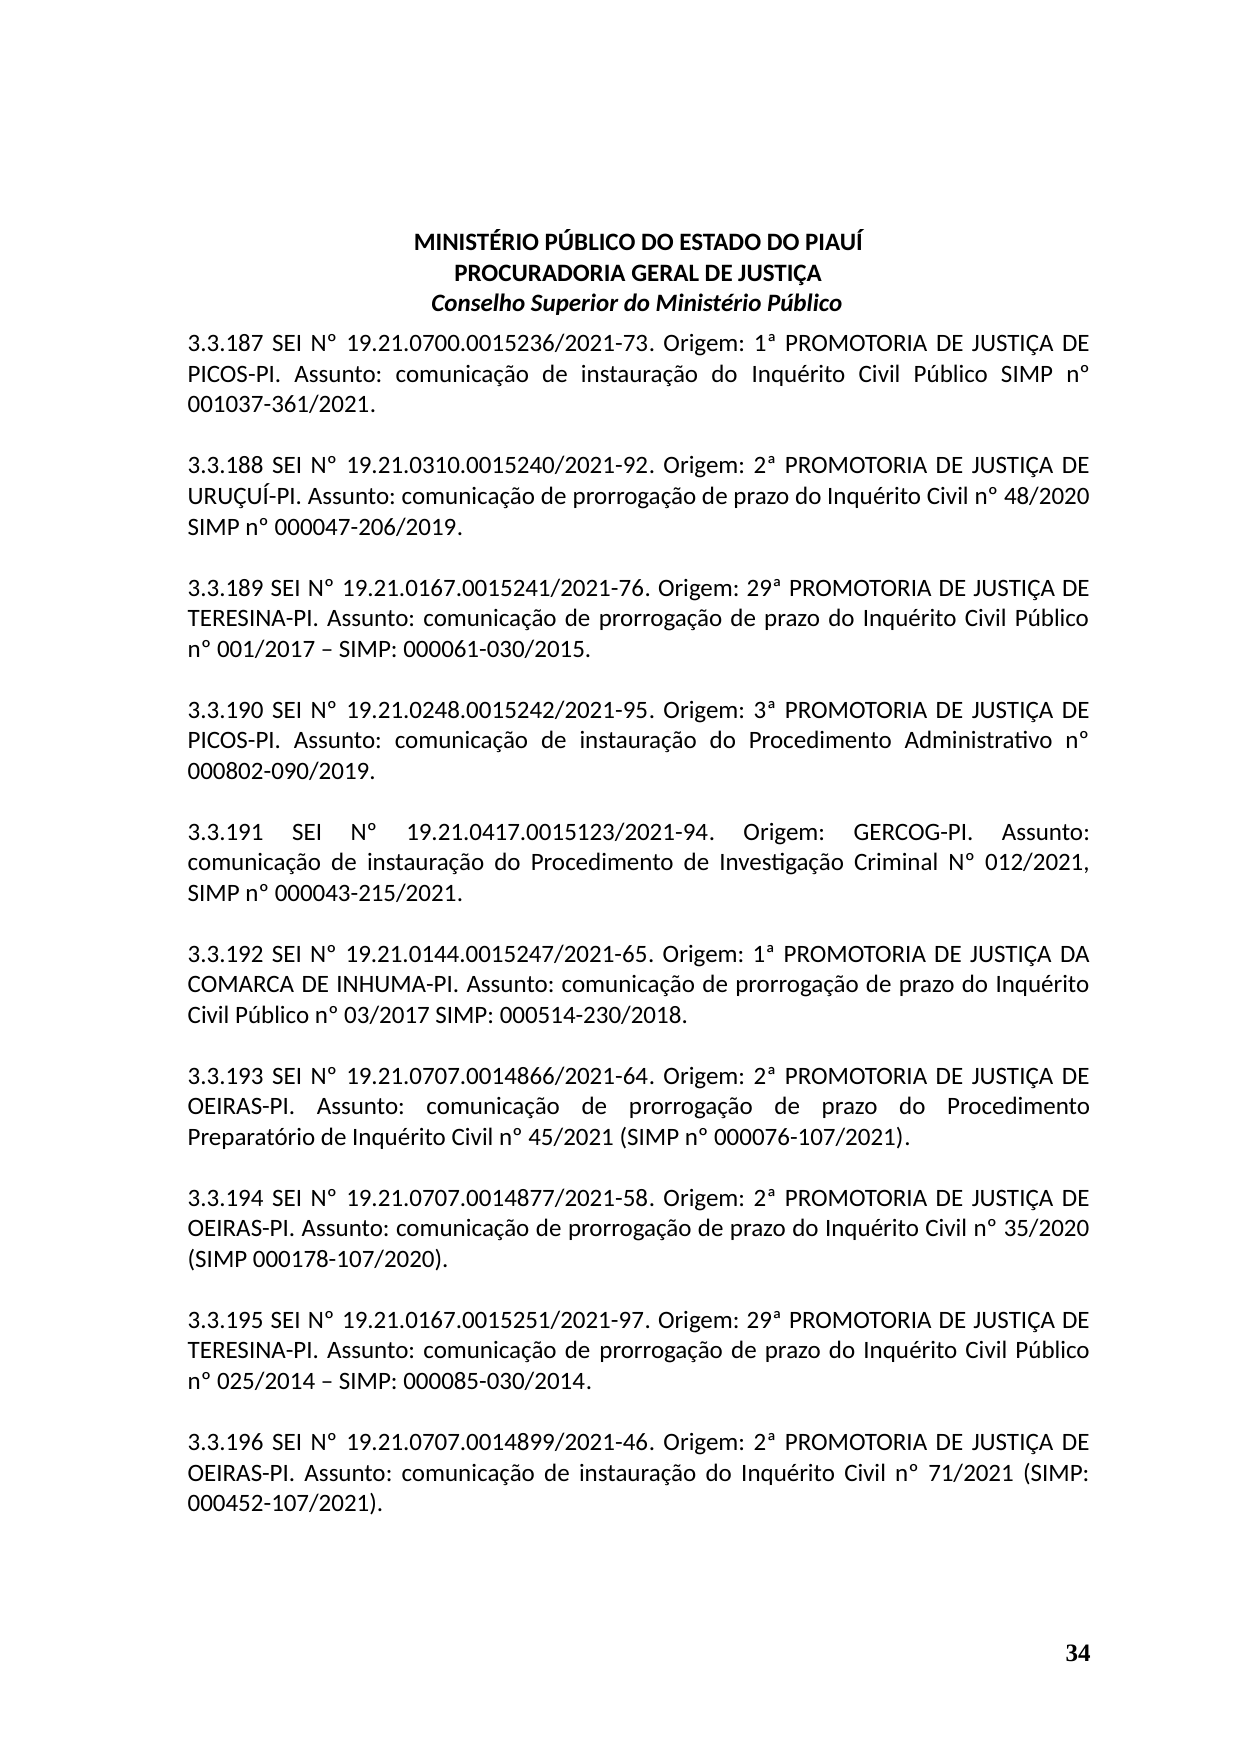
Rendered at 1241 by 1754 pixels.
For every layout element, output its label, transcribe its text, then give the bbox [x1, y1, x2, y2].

text 3.3.188 SEI Nº 19.21.0310.0015240/2021-92. Origem: 2ª PROMOTORIA DE JUSTIÇA DE URUÇUÍ-PI. Assunto: comunicação de prorrogação de prazo do Inquérito Civil nº 48/2020 SIMP nº 000047-206/2019. [187, 449, 1090, 541]
text 3.3.191 SEI Nº 19.21.0417.0015123/2021-94. Origem: GERCOG-PI. Assunto: comunicação de instauração do Procedimento de Investigação Criminal Nº 012/2021, SIMP nº 000043-215/2021. [187, 816, 1090, 907]
text 3.3.195 SEI Nº 19.21.0167.0015251/2021-97. Origem: 29ª PROMOTORIA DE JUSTIÇA DE TERESINA-PI. Assunto: comunicação de prorrogação de prazo do Inquérito Civil Público nº 025/2014 – SIMP: 000085-030/2014. [187, 1304, 1090, 1396]
text 3.3.196 SEI Nº 19.21.0707.0014899/2021-46. Origem: 2ª PROMOTORIA DE JUSTIÇA DE OEIRAS-PI. Assunto: comunicação de instauração do Inquérito Civil nº 71/2021 (SIMP: 000452-107/2021). [187, 1426, 1090, 1518]
text 3.3.194 SEI Nº 19.21.0707.0014877/2021-58. Origem: 2ª PROMOTORIA DE JUSTIÇA DE OEIRAS-PI. Assunto: comunicação de prorrogação de prazo do Inquérito Civil nº 35/2020 (SIMP 000178-107/2020). [187, 1182, 1090, 1274]
text 3.3.187 SEI Nº 19.21.0700.0015236/2021-73. Origem: 1ª PROMOTORIA DE JUSTIÇA DE PICOS-PI. Assunto: comunicação de instauração do Inquérito Civil Público SIMP nº 001037-361/2021. [187, 327, 1090, 419]
text 3.3.189 SEI Nº 19.21.0167.0015241/2021-76. Origem: 29ª PROMOTORIA DE JUSTIÇA DE TERESINA-PI. Assunto: comunicação de prorrogação de prazo do Inquérito Civil Público nº 001/2017 – SIMP: 000061-030/2015. [187, 572, 1090, 663]
text 3.3.192 SEI Nº 19.21.0144.0015247/2021-65. Origem: 1ª PROMOTORIA DE JUSTIÇA DA COMARCA DE INHUMA-PI. Assunto: comunicação de prorrogação de prazo do Inquérito Civil Público nº 03/2017 SIMP: 000514-230/2018. [187, 938, 1090, 1029]
text 3.3.193 SEI Nº 19.21.0707.0014866/2021-64. Origem: 2ª PROMOTORIA DE JUSTIÇA DE OEIRAS-PI. Assunto: comunicação de prorrogação de prazo do Procedimento Preparatório de Inquérito Civil nº 45/2021 (SIMP nº 000076-107/2021). [187, 1060, 1090, 1152]
text 3.3.190 SEI Nº 19.21.0248.0015242/2021-95. Origem: 3ª PROMOTORIA DE JUSTIÇA DE PICOS-PI. Assunto: comunicação de instauração do Procedimento Administrativo nº 000802-090/2019. [187, 694, 1090, 785]
